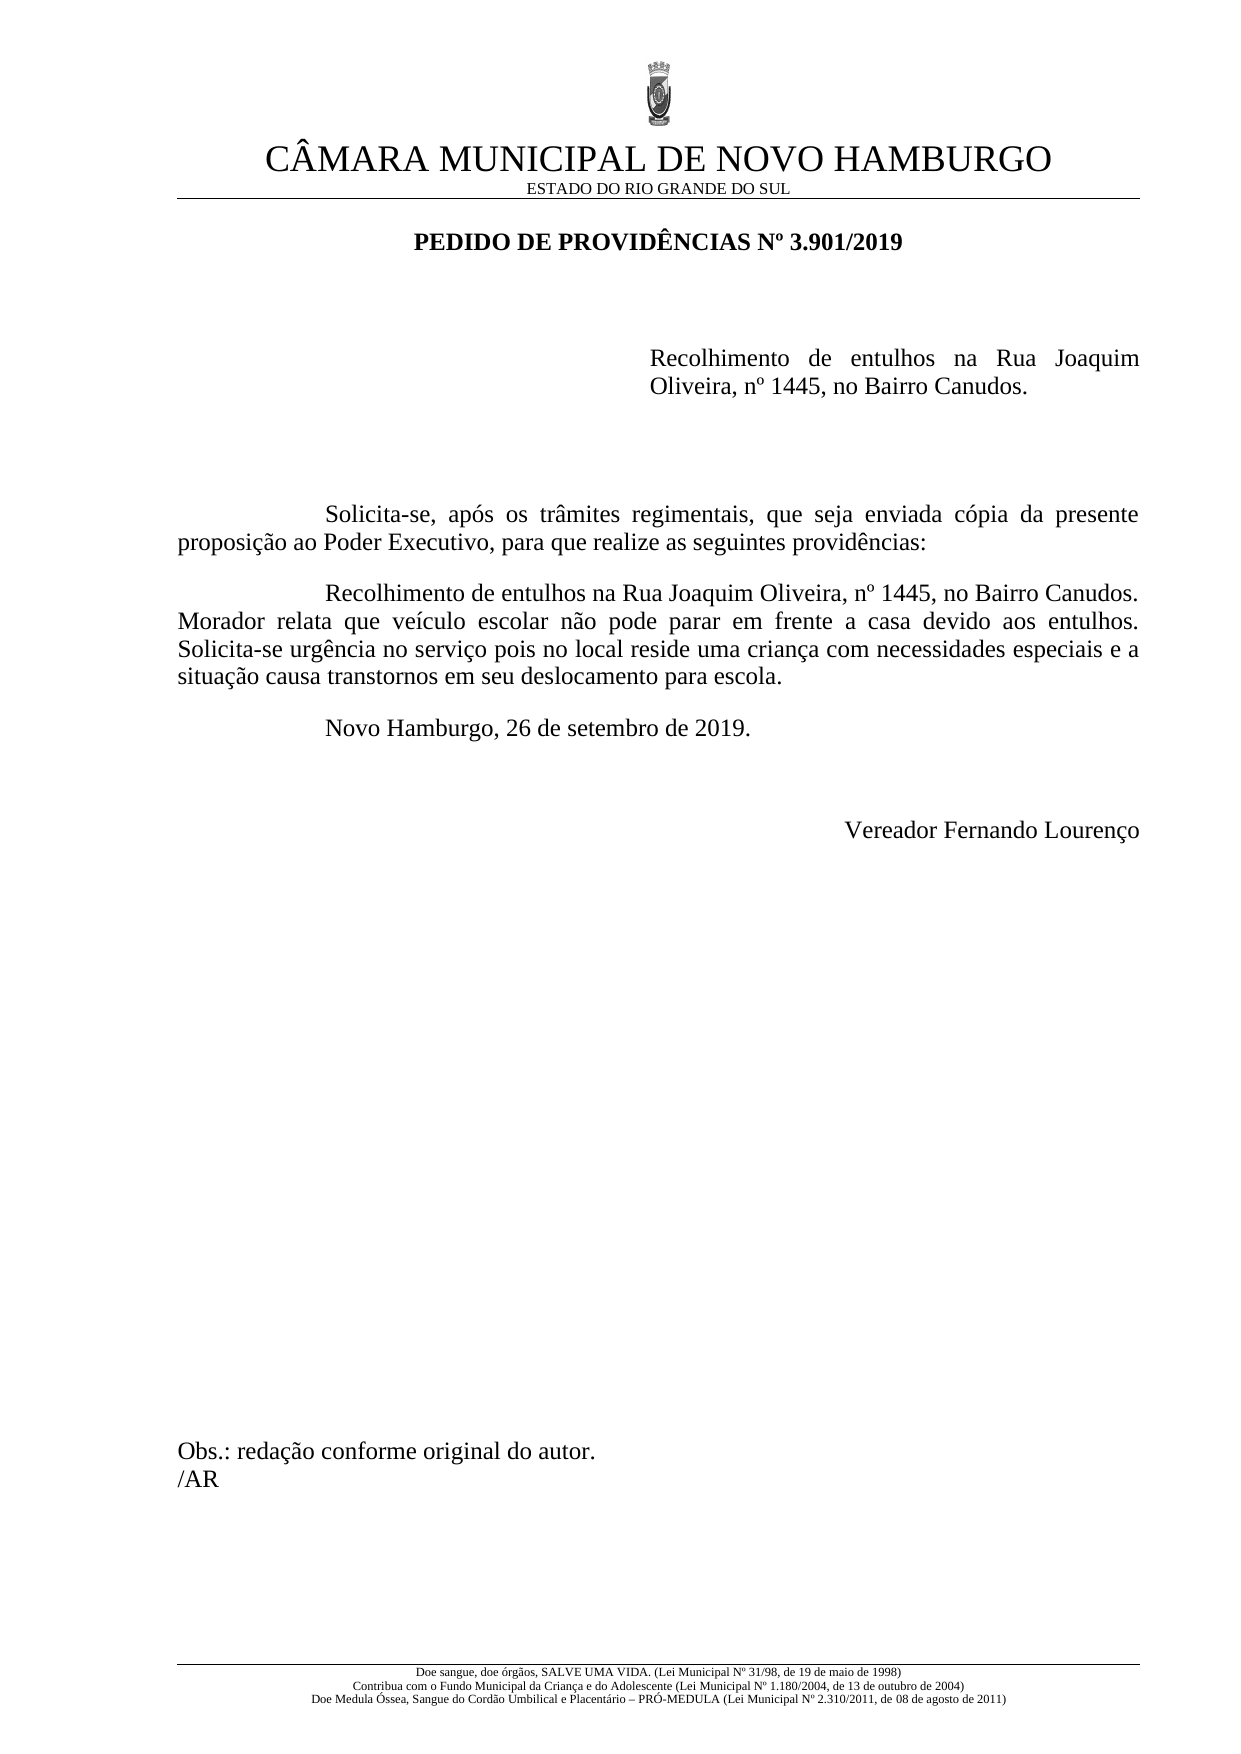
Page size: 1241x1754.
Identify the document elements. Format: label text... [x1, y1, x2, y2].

text Vereador Fernando Lourenço [177, 816, 1140, 844]
text Obs.: redação conforme original do autor. [177, 1437, 1140, 1465]
text Solicita-se, após os trâmites regimentais, que seja enviada cópia da presente proposição ao Poder Executivo, para que realize as seguintes providências: [177, 500, 1140, 556]
text Novo Hamburgo, 26 de setembro de 2019. [177, 714, 1140, 741]
text Recolhimento de entulhos na Rua Joaquim Oliveira, nº 1445, no Bairro Canudos. Morador relata que veículo escolar não pode parar em frente a casa devido aos entulhos. Solicita-se urgência no serviço pois no local reside uma criança com necessidades especiais e a situação causa transtornos em seu deslocamento para escola. [177, 579, 1140, 690]
text PEDIDO DE PROVIDÊNCIAS Nº 3.901/2019 [177, 228, 1140, 256]
text /AR [177, 1465, 1140, 1493]
text Recolhimento de entulhos na Rua Joaquim Oliveira, nº 1445, no Bairro Canudos. [649, 344, 1140, 400]
